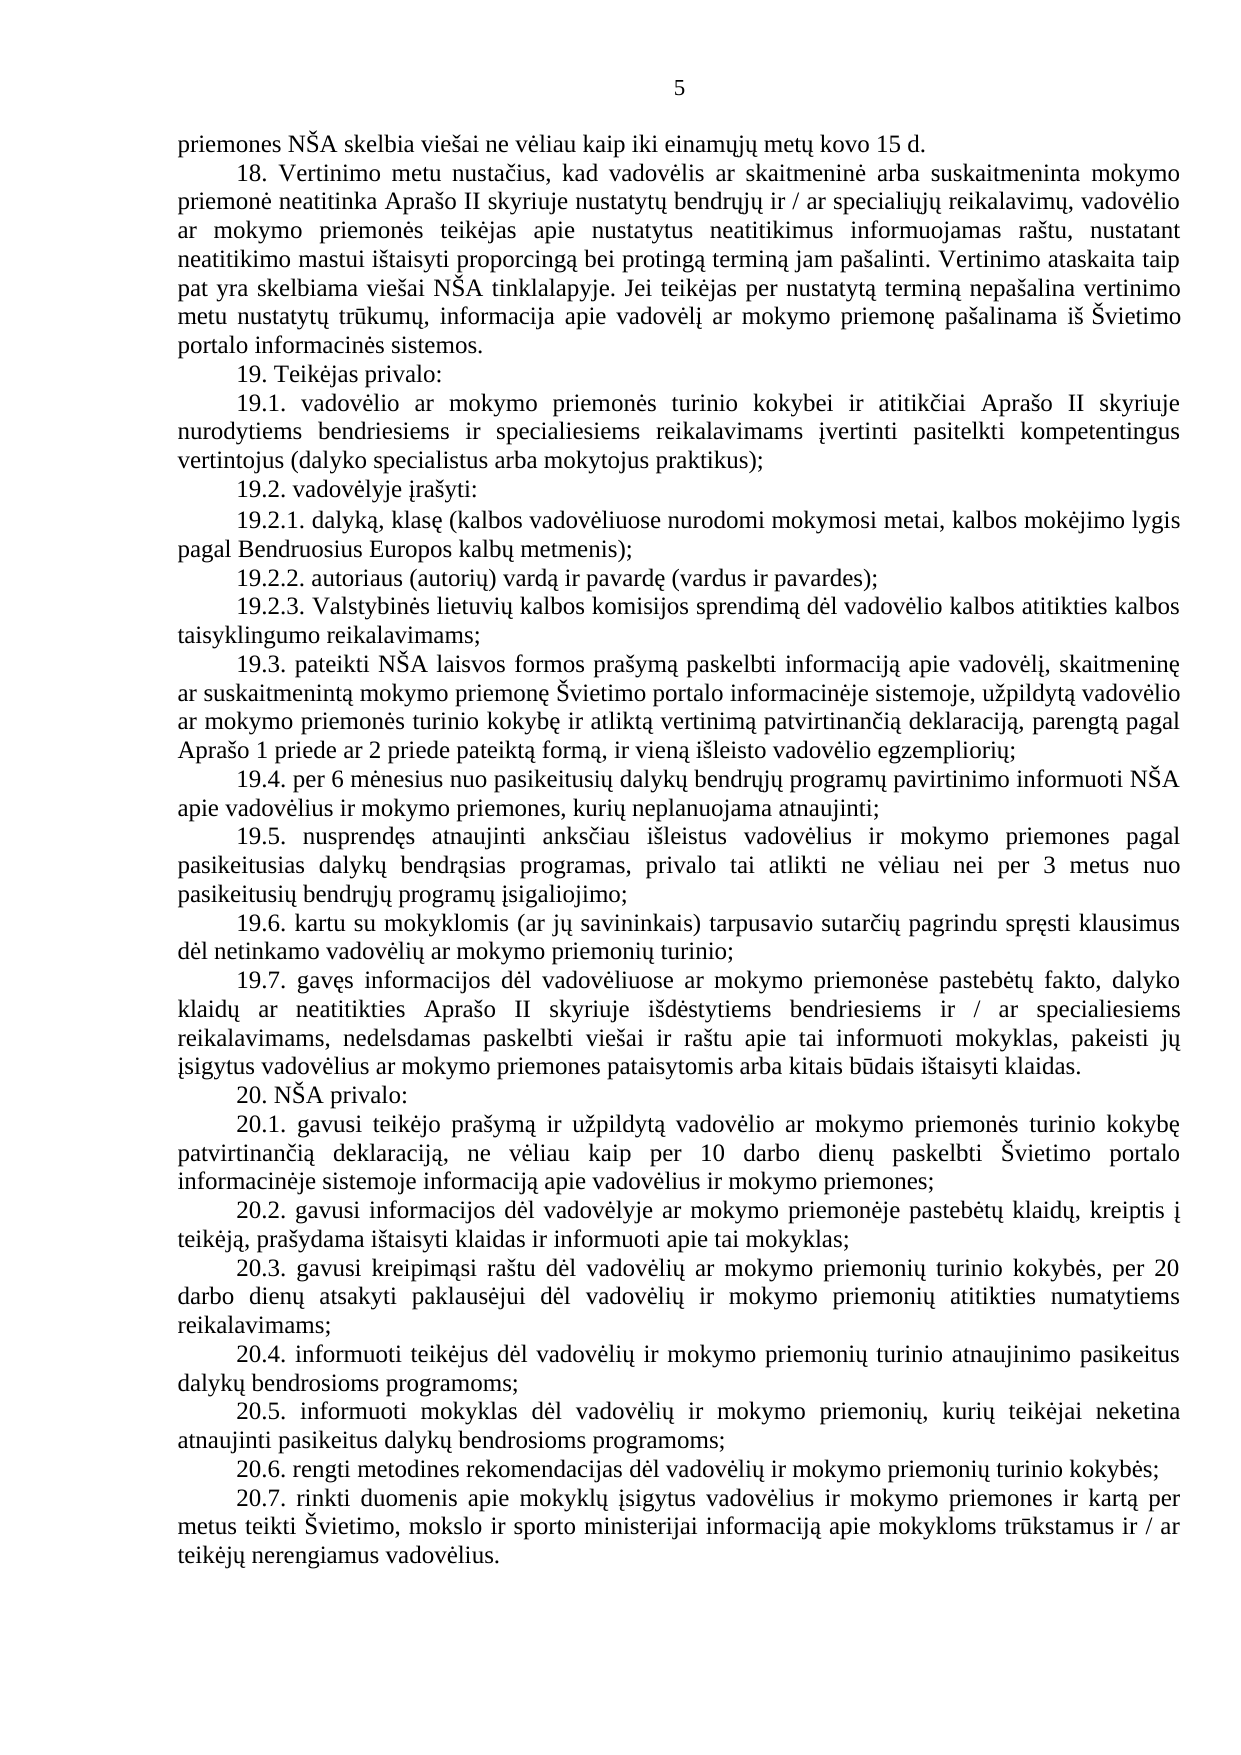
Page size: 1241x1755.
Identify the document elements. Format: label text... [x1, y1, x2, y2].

text 20.2. gavusi informacijos dėl vadovėlyje ar mokymo priemonėje pastebėtų klaidų, kreiptis į teikėją, prašydama ištaisyti klaidas ir informuoti apie tai mokyklas; [177, 1195, 1181, 1253]
text 19.3. pateikti NŠA laisvos formos prašymą paskelbti informaciją apie vadovėlį, skaitmeninę ar suskaitmenintą mokymo priemonę Švietimo portalo informacinėje sistemoje, užpildytą vadovėlio ar mokymo priemonės turinio kokybę ir atliktą vertinimą patvirtinančią deklaraciją, parengtą pagal Aprašo 1 priede ar 2 priede pateiktą formą, ir vieną išleisto vadovėlio egzempliorių; [177, 649, 1181, 764]
text 20.7. rinkti duomenis apie mokyklų įsigytus vadovėlius ir mokymo priemones ir kartą per metus teikti Švietimo, mokslo ir sporto ministerijai informaciją apie mokykloms trūkstamus ir / ar teikėjų nerengiamus vadovėlius. [177, 1483, 1181, 1569]
text 20.4. informuoti teikėjus dėl vadovėlių ir mokymo priemonių turinio atnaujinimo pasikeitus dalykų bendrosioms programoms; [177, 1339, 1181, 1396]
text 20.3. gavusi kreipimąsi raštu dėl vadovėlių ar mokymo priemonių turinio kokybės, per 20 darbo dienų atsakyti paklausėjui dėl vadovėlių ir mokymo priemonių atitikties numatytiems reikalavimams; [177, 1253, 1181, 1339]
text priemones NŠA skelbia viešai ne vėliau kaip iki einamųjų metų kovo 15 d. [177, 129, 1181, 158]
text 20. NŠA privalo: [177, 1080, 1181, 1109]
text 19.5. nusprendęs atnaujinti anksčiau išleistus vadovėlius ir mokymo priemones pagal pasikeitusias dalykų bendrąsias programas, privalo tai atlikti ne vėliau nei per 3 metus nuo pasikeitusių bendrųjų programų įsigaliojimo; [177, 821, 1181, 908]
text 19.2.1. dalyką, klasę (kalbos vadovėliuose nurodomi mokymosi metai, kalbos mokėjimo lygis pagal Bendruosius Europos kalbų metmenis); [177, 505, 1181, 563]
text 19.2.2. autoriaus (autorių) vardą ir pavardę (vardus ir pavardes); [177, 563, 1181, 591]
text 20.5. informuoti mokyklas dėl vadovėlių ir mokymo priemonių, kurių teikėjai neketina atnaujinti pasikeitus dalykų bendrosioms programoms; [177, 1396, 1181, 1454]
text 19. Teikėjas privalo: [177, 359, 1181, 388]
text 19.2.3. Valstybinės lietuvių kalbos komisijos sprendimą dėl vadovėlio kalbos atitikties kalbos taisyklingumo reikalavimams; [177, 591, 1181, 649]
text 18. Vertinimo metu nustačius, kad vadovėlis ar skaitmeninė arba suskaitmeninta mokymo priemonė neatitinka Aprašo II skyriuje nustatytų bendrųjų ir / ar specialiųjų reikalavimų, vadovėlio ar mokymo priemonės teikėjas apie nustatytus neatitikimus informuojamas raštu, nustatant neatitikimo mastui ištaisyti proporcingą bei protingą terminą jam pašalinti. Vertinimo ataskaita taip pat yra skelbiama viešai NŠA tinklalapyje. Jei teikėjas per nustatytą terminą nepašalina vertinimo metu nustatytų trūkumų, informacija apie vadovėlį ar mokymo priemonę pašalinama iš Švietimo portalo informacinės sistemos. [177, 158, 1181, 359]
text 20.1. gavusi teikėjo prašymą ir užpildytą vadovėlio ar mokymo priemonės turinio kokybę patvirtinančią deklaraciją, ne vėliau kaip per 10 darbo dienų paskelbti Švietimo portalo informacinėje sistemoje informaciją apie vadovėlius ir mokymo priemones; [177, 1109, 1181, 1195]
text 19.7. gavęs informacijos dėl vadovėliuose ar mokymo priemonėse pastebėtų fakto, dalyko klaidų ar neatitikties Aprašo II skyriuje išdėstytiems bendriesiems ir / ar specialiesiems reikalavimams, nedelsdamas paskelbti viešai ir raštu apie tai informuoti mokyklas, pakeisti jų įsigytus vadovėlius ar mokymo priemones pataisytomis arba kitais būdais ištaisyti klaidas. [177, 965, 1181, 1080]
text 19.1. vadovėlio ar mokymo priemonės turinio kokybei ir atitikčiai Aprašo II skyriuje nurodytiems bendriesiems ir specialiesiems reikalavimams įvertinti pasitelkti kompetentingus vertintojus (dalyko specialistus arba mokytojus praktikus); [177, 388, 1181, 474]
text 19.2. vadovėlyje įrašyti: [177, 474, 1181, 503]
text 19.4. per 6 mėnesius nuo pasikeitusių dalykų bendrųjų programų pavirtinimo informuoti NŠA apie vadovėlius ir mokymo priemones, kurių neplanuojama atnaujinti; [177, 764, 1181, 821]
text 20.6. rengti metodines rekomendacijas dėl vadovėlių ir mokymo priemonių turinio kokybės; [177, 1454, 1181, 1483]
text 19.6. kartu su mokyklomis (ar jų savininkais) tarpusavio sutarčių pagrindu spręsti klausimus dėl netinkamo vadovėlių ar mokymo priemonių turinio; [177, 908, 1181, 965]
